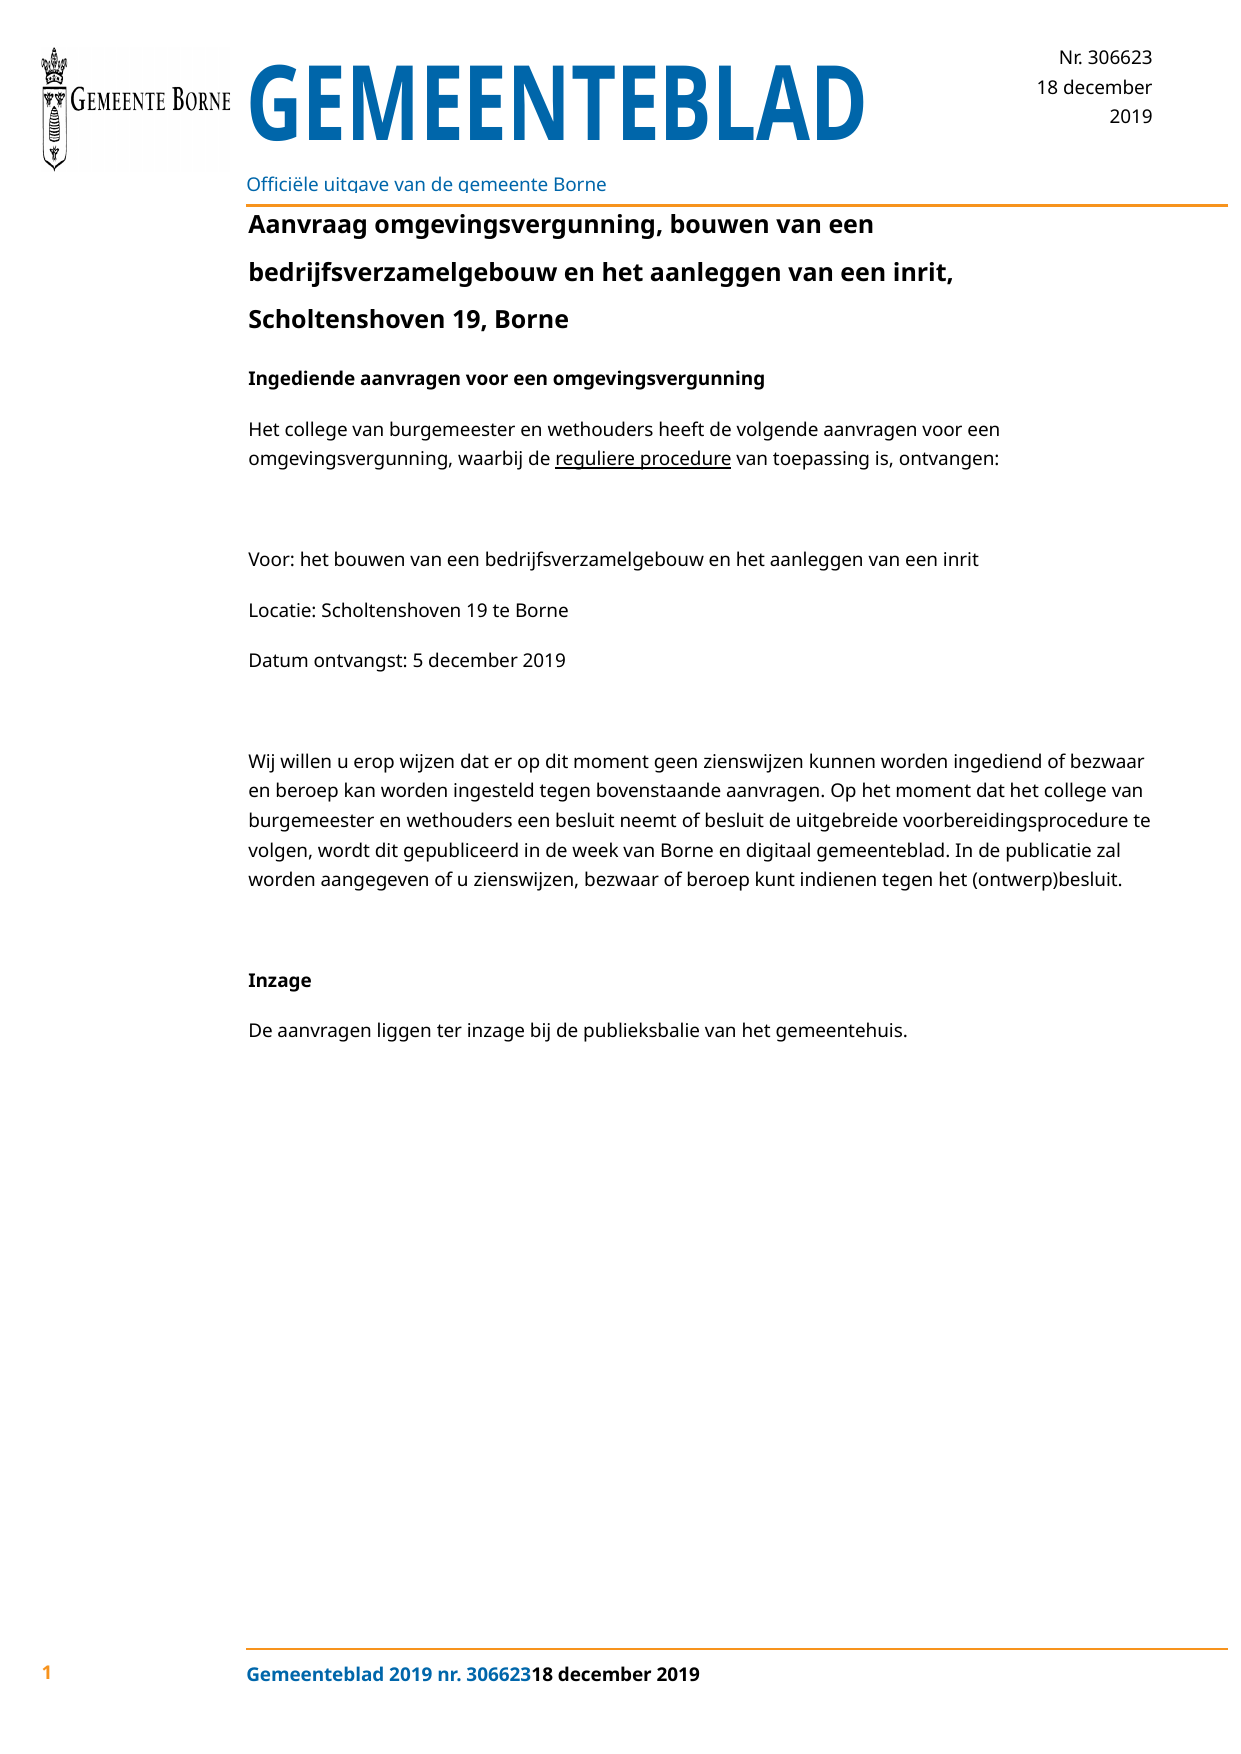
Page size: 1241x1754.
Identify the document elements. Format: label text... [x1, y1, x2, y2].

text Inzage [248, 967, 1152, 993]
text Aanvraag omgevingsvergunning, bouwen van een bedrijfsverzamelgebouw en het aanleggen van een inrit, Scholtenshoven 19, Borne [248, 207, 1152, 336]
text Wij willen u erop wijzen dat er op dit moment geen zienswijzen kunnen worden ingediend of bezwaar en beroep kan worden ingesteld tegen bovenstaande aanvragen. Op het moment dat het college van burgemeester en wethouders een besluit neemt of besluit de uitgebreide voorbereidingsprocedure te volgen, wordt dit gepubliceerd in de week van Borne en digitaal gemeenteblad. In de publicatie zal worden aangegeven of u zienswijzen, bezwaar of beroep kunt indienen tegen het (ontwerp)besluit. [248, 748, 1152, 892]
text Het college van burgemeester en wethouders heeft de volgende aanvragen voor een omgevingsvergunning, waarbij de reguliere procedure van toepassing is, ontvangen: [248, 416, 1152, 471]
picture [41, 47, 231, 172]
text Ingediende aanvragen voor een omgevingsvergunning [248, 366, 1152, 391]
text Datum ontvangst: 5 december 2019 [248, 647, 1152, 673]
text De aanvragen liggen ter inzage bij de publieksbalie van het gemeentehuis. [248, 1018, 1152, 1043]
text Locatie: Scholtenshoven 19 te Borne [248, 597, 1152, 622]
text Voor: het bouwen van een bedrijfsverzamelgebouw en het aanleggen van een inrit [248, 546, 1152, 572]
